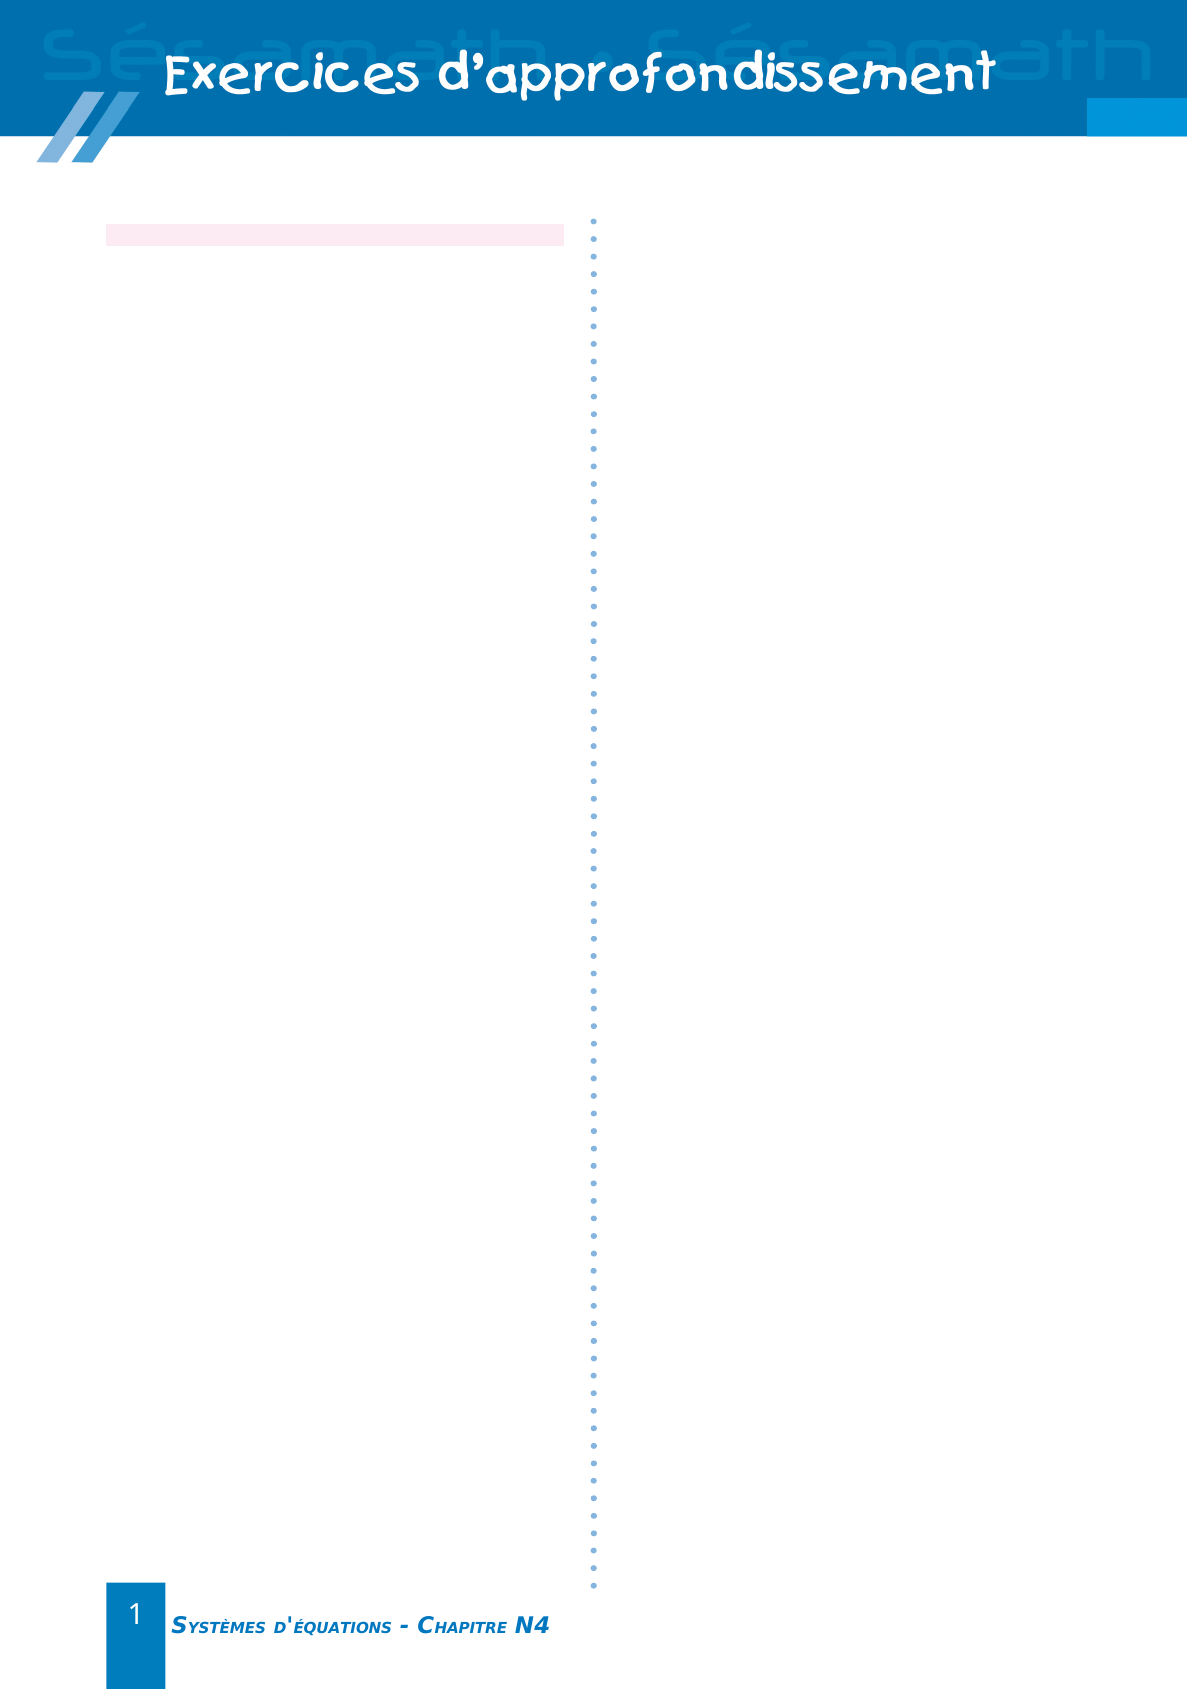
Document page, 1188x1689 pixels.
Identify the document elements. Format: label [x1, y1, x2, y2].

picture [0, 0, 1187, 163]
